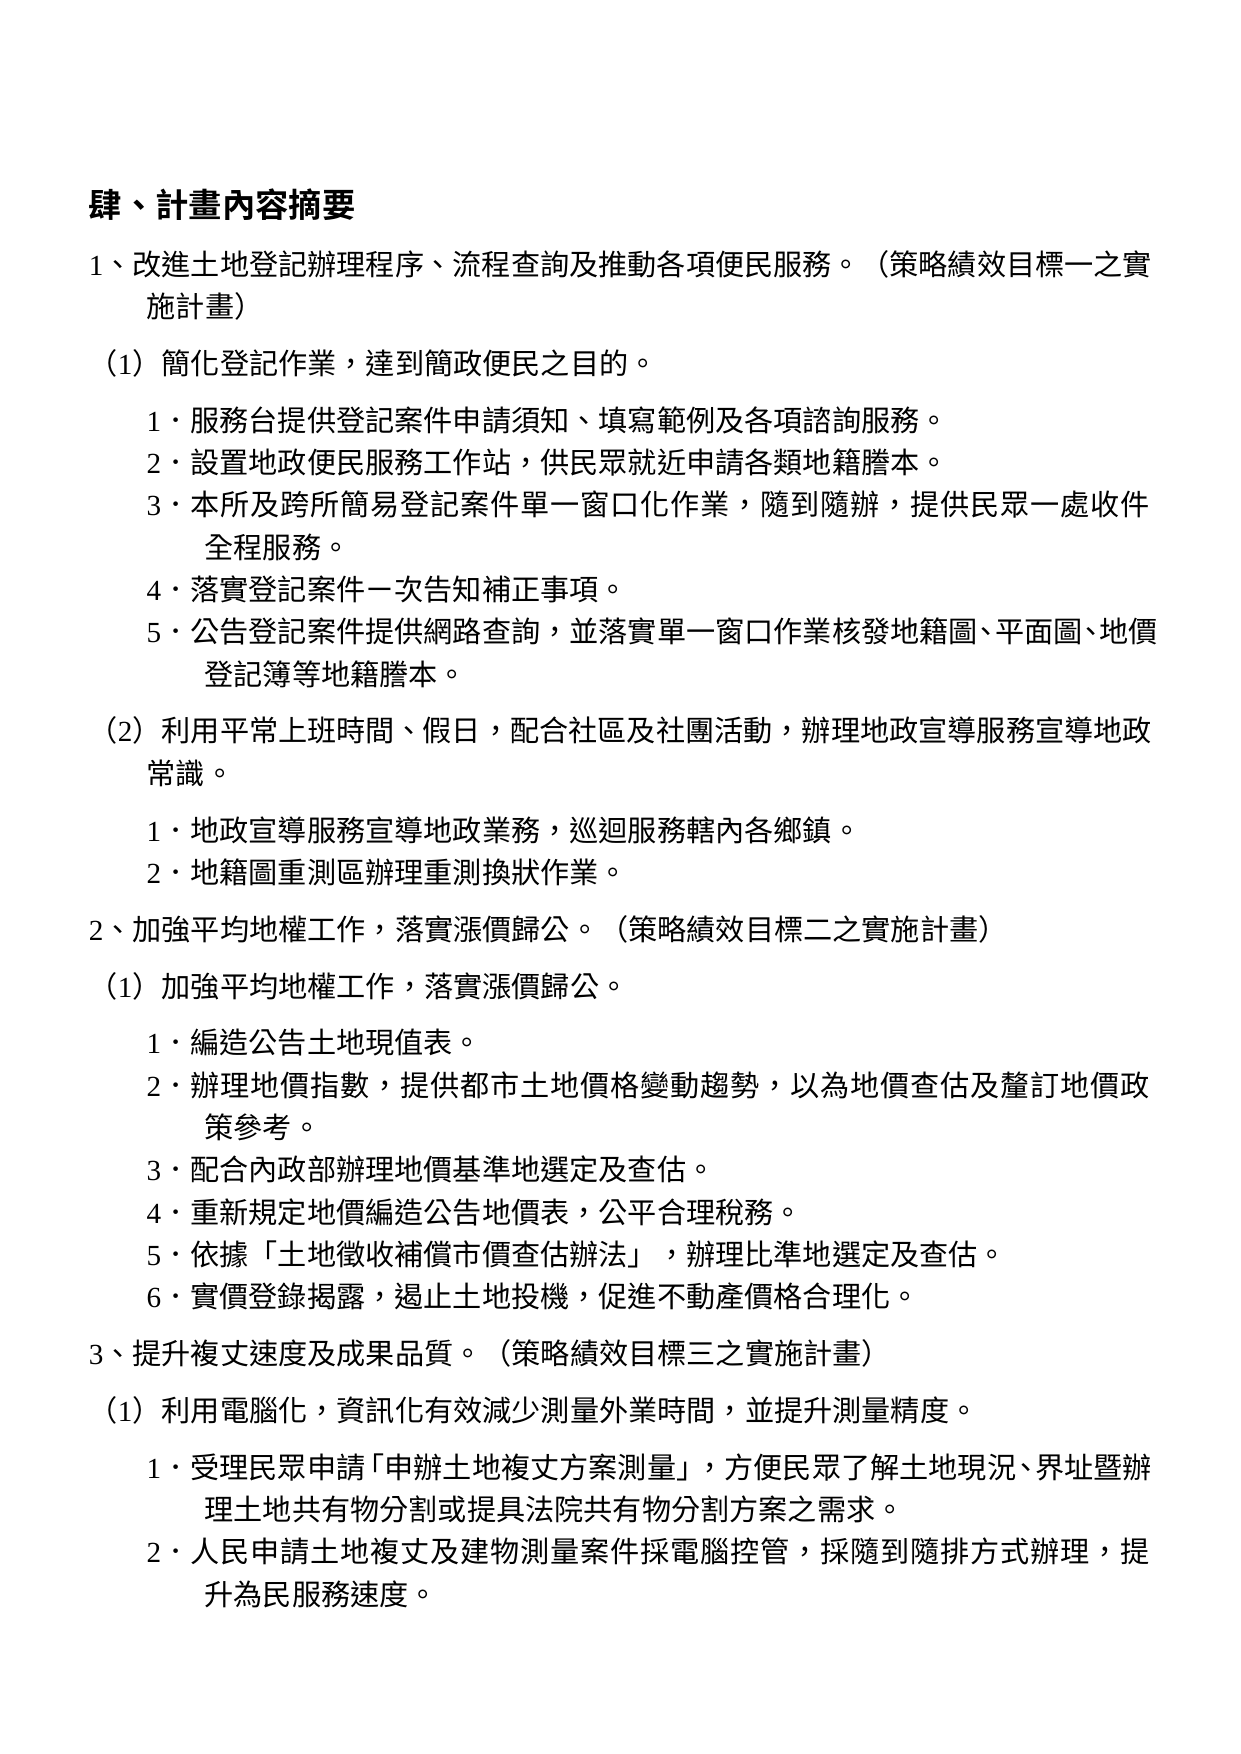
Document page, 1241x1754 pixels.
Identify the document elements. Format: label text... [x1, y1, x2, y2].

list 加強平均地權工作，落實漲價歸公。 [88, 963, 1152, 1005]
list 服務台提供登記案件申請須知、填寫範例及各項諮詢服務。 [146, 397, 1152, 439]
list 提升複丈速度及成果品質。（策略績效目標三之實施計畫） [88, 1331, 1152, 1373]
list 辦理地價指數，提供都市土地價格變動趨勢，以為地價查估及釐訂地價政策參考。 [146, 1062, 1152, 1147]
list 簡化登記作業，達到簡政便民之目的。 [88, 340, 1152, 383]
list 人民申請土地複丈及建物測量案件採電腦控管，採隨到隨排方式辦理，提升為民服務速度。 [146, 1529, 1152, 1613]
list 本所及跨所簡易登記案件單一窗口化作業，隨到隨辦，提供民眾一處收件全程服務。 [146, 482, 1152, 566]
list 地籍圖重測區辦理重測換狀作業。 [146, 849, 1152, 892]
list 落實登記案件ㄧ次告知補正事項。 [146, 566, 1152, 609]
list 配合內政部辦理地價基準地選定及查估。 [146, 1147, 1152, 1189]
list 公告登記案件提供網路查詢，並落實單一窗口作業核發地籍圖、平面圖、地價、登記簿等地籍謄本。 [146, 609, 1152, 693]
list 編造公告土地現值表。 [146, 1020, 1152, 1062]
list 實價登錄揭露，遏止土地投機，促進不動產價格合理化。 [146, 1274, 1152, 1316]
list 受理民眾申請「申辦土地複丈方案測量」，方便民眾了解土地現況、界址暨辦理土地共有物分割或提具法院共有物分割方案之需求。 [146, 1444, 1152, 1529]
list 利用平常上班時間、假日，配合社區及社團活動，辦理地政宣導服務宣導地政常識。 [88, 708, 1152, 792]
list 加強平均地權工作，落實漲價歸公。（策略績效目標二之實施計畫） [88, 906, 1152, 948]
list 利用電腦化，資訊化有效減少測量外業時間，並提升測量精度。 [88, 1387, 1152, 1430]
list 依據「土地徵收補償市價查估辦法」，辦理比準地選定及查估。 [146, 1231, 1152, 1274]
list 重新規定地價編造公告地價表，公平合理稅務。 [146, 1189, 1152, 1231]
list 地政宣導服務宣導地政業務，巡迴服務轄內各鄉鎮。 [146, 807, 1152, 849]
text 肆、計畫內容摘要 [88, 178, 1152, 227]
list 改進土地登記辦理程序、流程查詢及推動各項便民服務。（策略績效目標一之實施計畫） [88, 241, 1152, 326]
list 設置地政便民服務工作站，供民眾就近申請各類地籍謄本。 [146, 439, 1152, 482]
